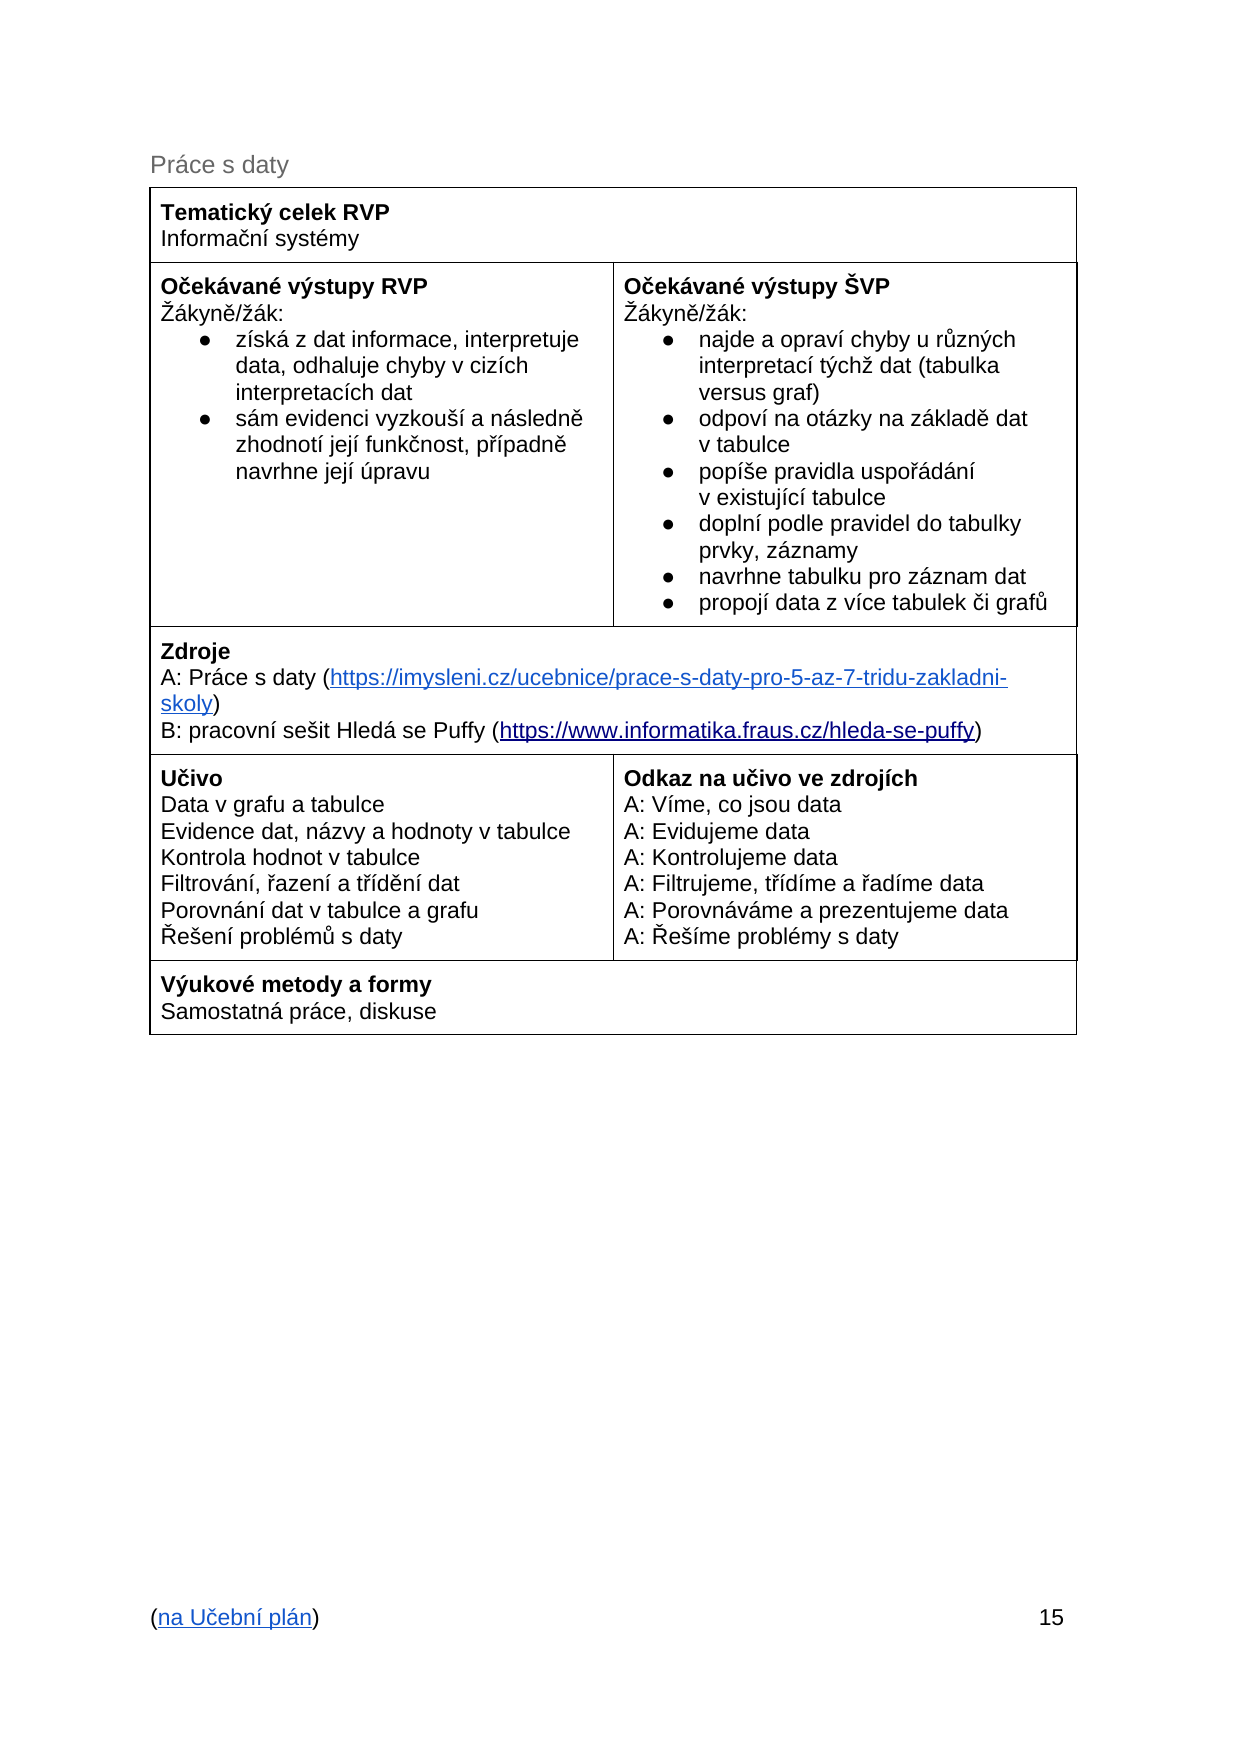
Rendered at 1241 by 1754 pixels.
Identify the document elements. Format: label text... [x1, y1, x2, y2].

table_cell Zdroje A: Práce s daty (https://imysleni.cz/ucebnice/prace-s-daty-pro-5-az-7-tridu-zakladni-skoly) B: pracovní sešit Hledá se Puffy (https://www.informatika.fraus.cz/hleda-se-puffy) [151, 627, 1076, 753]
table_cell Výukové metody a formy Samostatná práce, diskuse [151, 961, 1076, 1034]
table_cell Očekávané výstupy ŠVP Žákyně/žák: najde a opraví chyby u různých interpretací týchž dat (tabulka versus graf) odpoví na otázky na základě dat v tabulce popíše pravidla uspořádání v existující tabulce doplní podle pravidel do tabulky prvky, záznamy navrhne tabulku pro záznam dat propojí data z více tabulek či grafů [614, 263, 1076, 626]
subtitle Práce s daty [150, 150, 1065, 179]
table_header Tematický celek RVP Informační systémy [151, 188, 1076, 262]
table_cell Učivo Data v grafu a tabulce Evidence dat, názvy a hodnoty v tabulce Kontrola hodnot v tabulce Filtrování, řazení a třídění dat Porovnání dat v tabulce a grafu Řešení problémů s daty [151, 755, 613, 960]
table_cell Očekávané výstupy RVP Žákyně/žák: získá z dat informace, interpretuje data, odhaluje chyby v cizích interpretacích dat sám evidenci vyzkouší a následně zhodnotí její funkčnost, případně navrhne její úpravu [151, 263, 613, 626]
table_cell Odkaz na učivo ve zdrojích A: Víme, co jsou data A: Evidujeme data A: Kontrolujeme data A: Filtrujeme, třídíme a řadíme data A: Porovnáváme a prezentujeme data A: Řešíme problémy s daty [614, 755, 1076, 960]
